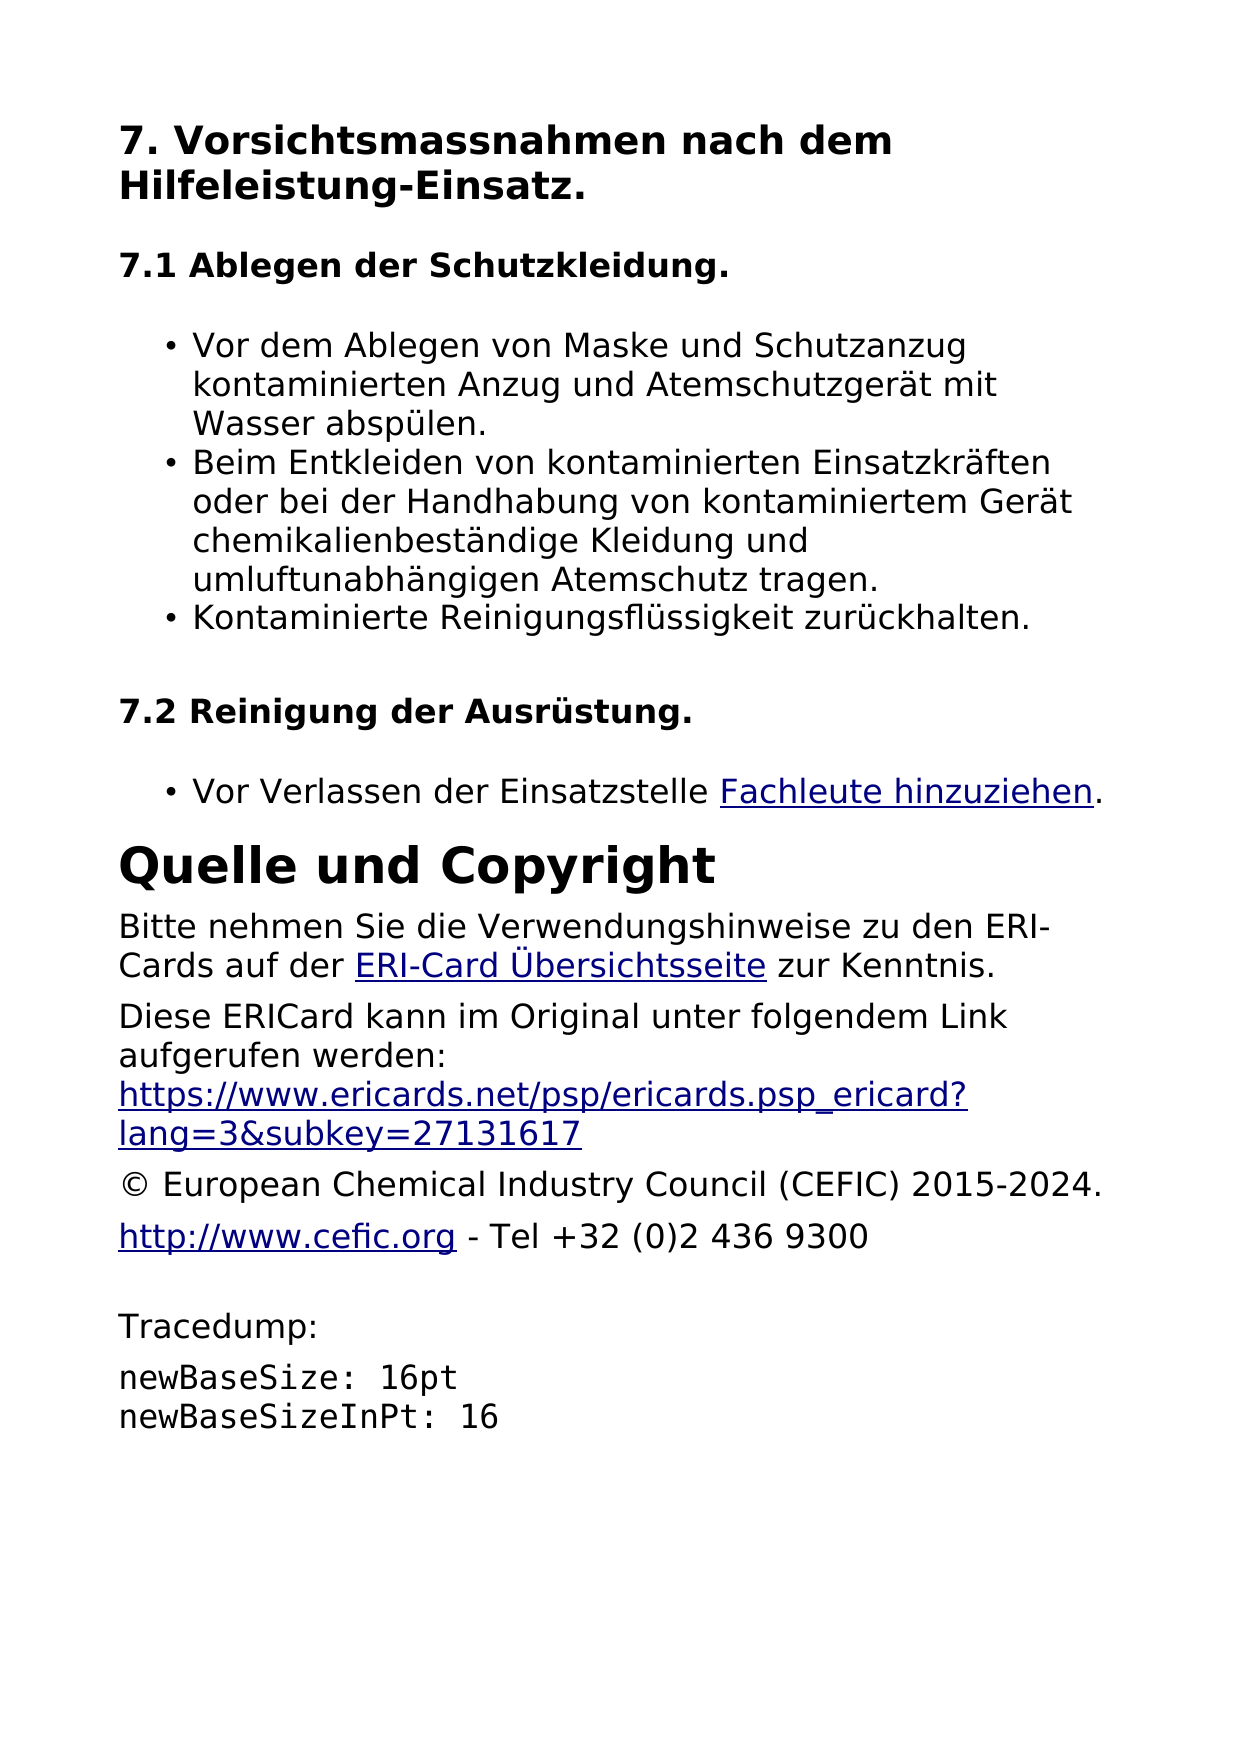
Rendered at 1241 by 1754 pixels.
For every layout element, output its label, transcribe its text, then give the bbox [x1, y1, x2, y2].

subtitle Quelle und Copyright [118, 837, 1122, 895]
text http://www.cefic.org - Tel +32 (0)2 436 9300 [118, 1217, 1122, 1256]
list Vor Verlassen der Einsatzstelle Fachleute hinzuziehen. [177, 773, 1122, 812]
text Bitte nehmen Sie die Verwendungshinweise zu den ERI-Cards auf der ERI-Card Übersichtsseite zur Kenntnis. [118, 908, 1122, 985]
text Diese ERICard kann im Original unter folgendem Link aufgerufen werden: https://www.ericards.net/psp/ericards.psp_ericard?lang=3&subkey=27131617 [118, 998, 1122, 1153]
text Tracedump: [118, 1268, 1122, 1346]
subtitle 7.1 Ablegen der Schutzkleidung. [118, 246, 1122, 285]
list Beim Entkleiden von kontaminierten Einsatzkräften oder bei der Handhabung von kontaminiertem Gerät chemikalienbeständige Kleidung und umluftunabhängigen Atemschutz tragen. [177, 443, 1122, 599]
subtitle 7.2 Reinigung der Ausrüstung. [118, 692, 1122, 731]
list Kontaminierte Reinigungsflüssigkeit zurückhalten. [177, 599, 1122, 638]
text © European Chemical Industry Council (CEFIC) 2015-2024. [118, 1166, 1122, 1204]
subtitle 7. Vorsichtsmassnahmen nach dem Hilfeleistung-Einsatz. [118, 118, 1122, 208]
list Vor dem Ablegen von Maske und Schutzanzug kontaminierten Anzug und Atemschutzgerät mit Wasser abspülen. [177, 327, 1122, 443]
text newBaseSize: 16pt newBaseSizeInPt: 16 [118, 1359, 1122, 1436]
